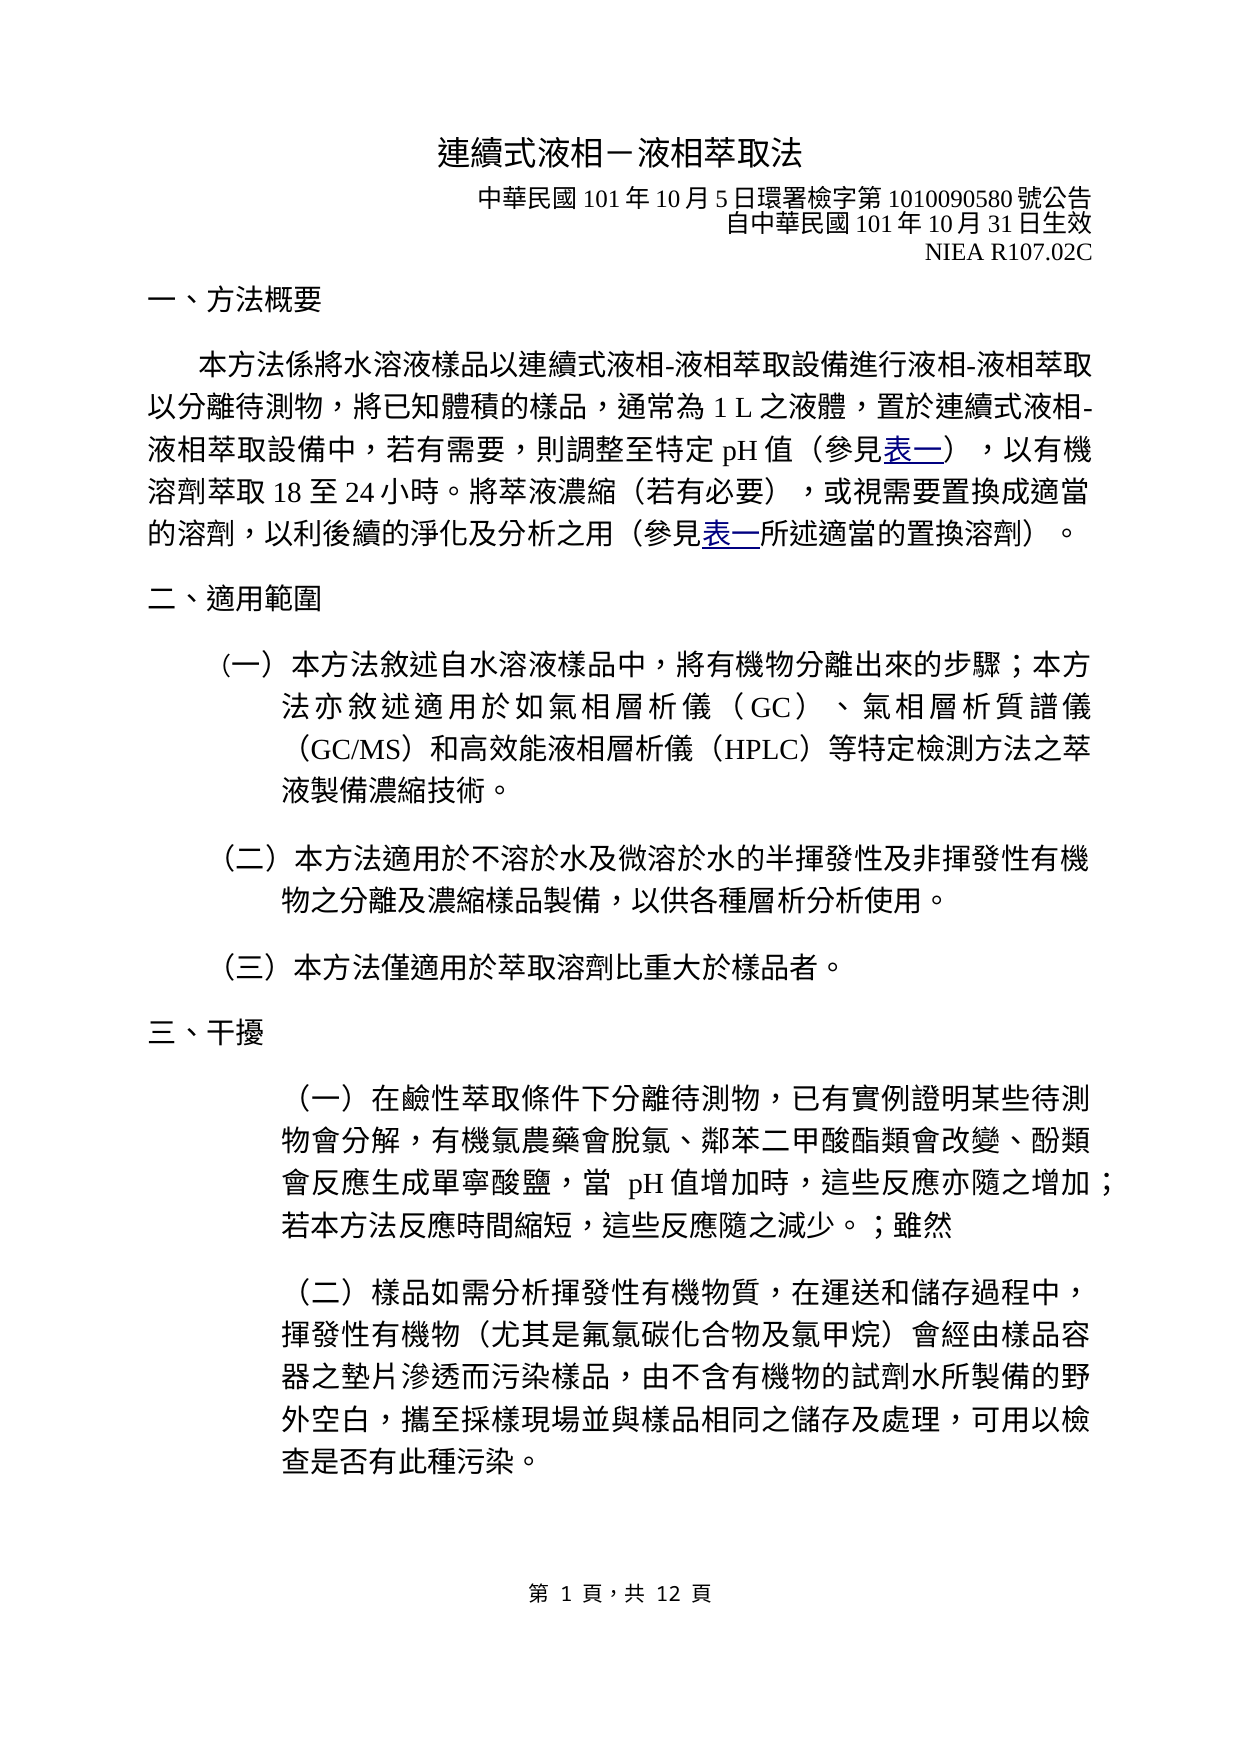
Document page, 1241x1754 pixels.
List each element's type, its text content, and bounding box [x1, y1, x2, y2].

text 連續式液相－液相萃取法 [148, 126, 1092, 175]
text （二）本方法適用於不溶於水及微溶於水的半揮發性及非揮發性有機物之分離及濃縮樣品製備，以供各種層析分析使用。 [206, 835, 1092, 920]
text 本方法係將水溶液樣品以連續式液相-液相萃取設備進行液相-液相萃取以分離待測物，將已知體積的樣品，通常為1 L之液體，置於連續式液相-液相萃取設備中，若有需要，則調整至特定pH值（參見表一），以有機溶劑萃取18 至24小時。將萃液濃縮（若有必要），或視需要置換成適當的溶劑，以利後續的淨化及分析之用（參見表一所述適當的置換溶劑）。 [148, 342, 1092, 553]
text 中華民國101年10月5日環署檢字第1010090580號公告 [148, 187, 1092, 212]
text 二、適用範圍 [148, 576, 1092, 618]
text （一）本方法敘述自水溶液樣品中，將有機物分離出來的步驟；本方法亦敘述適用於如氣相層析儀（GC）、氣相層析質譜儀（GC/MS）和高效能液相層析儀（HPLC）等特定檢測方法之萃液製備濃縮技術。 [206, 641, 1092, 810]
text 三、干擾 [148, 1010, 1092, 1052]
text （三）本方法僅適用於萃取溶劑比重大於樣品者。 [206, 945, 1092, 987]
text （二）樣品如需分析揮發性有機物質，在運送和儲存過程中，揮發性有機物（尤其是氟氯碳化合物及氯甲烷）會經由樣品容器之墊片滲透而污染樣品，由不含有機物的試劑水所製備的野外空白，攜至採樣現場並與樣品相同之儲存及處理，可用以檢查是否有此種污染。 [281, 1269, 1092, 1481]
text 一、方法概要 [148, 276, 1092, 319]
text （一）在鹼性萃取條件下分離待測物，已有實例證明某些待測物會分解，有機氯農藥會脫氯、鄰苯二甲酸酯類會改變、酚類會反應生成單寧酸鹽，當 pH值增加時，這些反應亦隨之增加；若本方法反應時間縮短，這些反應隨之減少。；雖然 [281, 1075, 1092, 1244]
text NIEA R107.02C [148, 237, 1092, 266]
text 自中華民國101年10月31日生效 [148, 212, 1092, 237]
